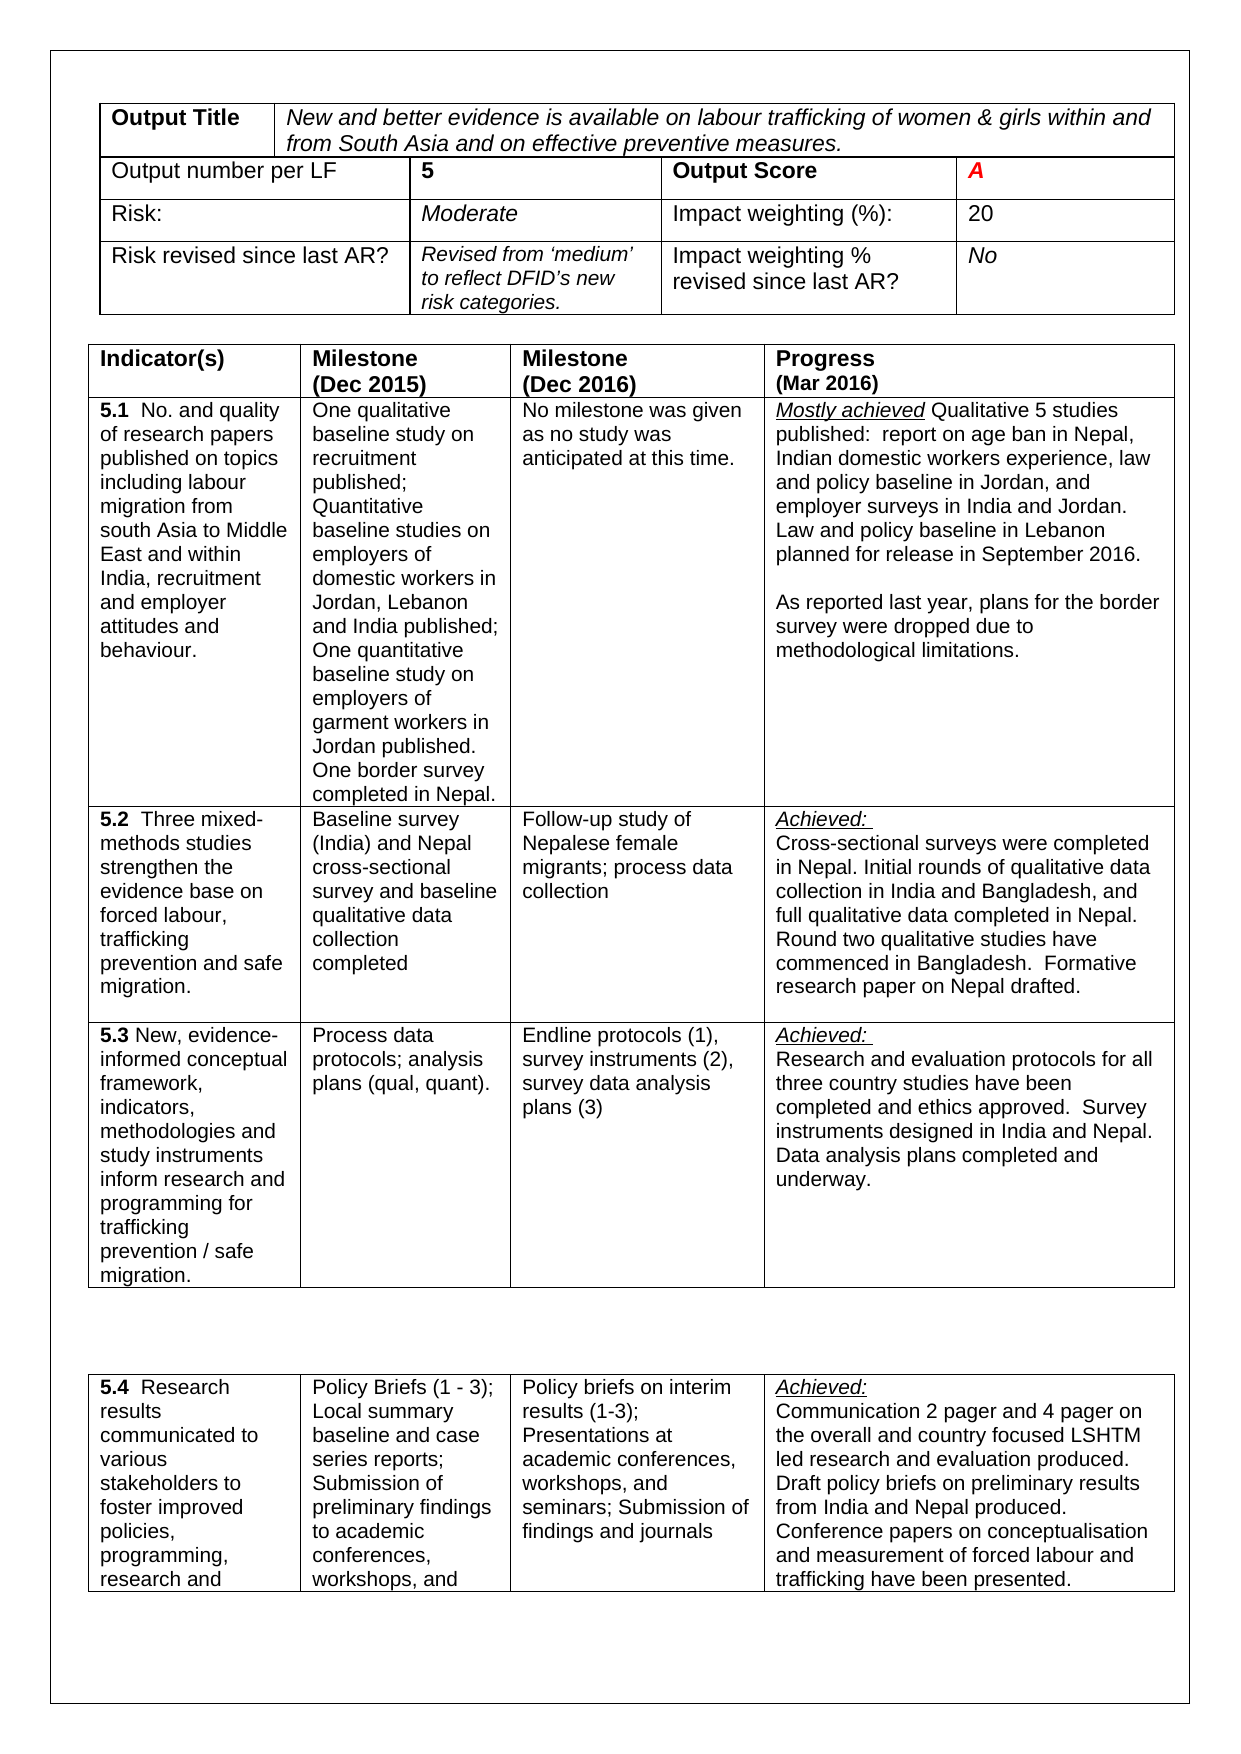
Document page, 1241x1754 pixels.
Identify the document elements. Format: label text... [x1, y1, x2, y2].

table_header Policy Briefs (1 - 3); Local summary baseline and case series reports; Submission of preliminary findings to academic conferences, workshops, and [301, 1375, 510, 1591]
table_cell 20 [957, 200, 1174, 241]
table_cell One qualitative baseline study on recruitment published; Quantitative baseline studies on employers of domestic workers in Jordan, Lebanon and India published; One quantitative baseline study on employers of garment workers in Jordan published. One border survey completed in Nepal. [301, 398, 510, 806]
table_cell 5.2 Three mixed-methods studies strengthen the evidence base on forced labour, trafficking prevention and safe migration. [89, 807, 300, 1022]
table_header Milestone (Dec 2016) [511, 345, 764, 397]
table_header Progress (Mar 2016) [765, 345, 1174, 397]
table_cell Impact weighting (%): [662, 200, 956, 241]
table_header Policy briefs on interim results (1-3); Presentations at academic conferences, workshops, and seminars; Submission of findings and journals [511, 1375, 764, 1591]
table_cell Impact weighting % revised since last AR? [662, 242, 956, 314]
table_cell Achieved: Cross-sectional surveys were completed in Nepal. Initial rounds of qualitative data collection in India and Bangladesh, and full qualitative data completed in Nepal. Round two qualitative studies have commenced in Bangladesh. Formative research paper on Nepal drafted. [765, 807, 1174, 1022]
table_cell Risk revised since last AR? [101, 242, 409, 314]
table_header Milestone (Dec 2015) [301, 345, 510, 397]
table_header Achieved: Communication 2 pager and 4 pager on the overall and country focused LSHTM led research and evaluation produced. Draft policy briefs on preliminary results from India and Nepal produced. Conference papers on conceptualisation and measurement of forced labour and trafficking have been presented. [765, 1375, 1174, 1591]
table_header New and better evidence is available on labour trafficking of women & girls within and from South Asia and on effective preventive measures. [275, 104, 1174, 156]
table_cell Risk: [101, 200, 409, 241]
table_cell A [957, 158, 1174, 198]
table_cell Mostly achieved Qualitative 5 studies published: report on age ban in Nepal, Indian domestic workers experience, law and policy baseline in Jordan, and employer surveys in India and Jordan. Law and policy baseline in Lebanon planned for release in September 2016. As reported last year, plans for the border survey were dropped due to methodological limitations. [765, 398, 1174, 806]
table_cell 5 [411, 158, 661, 198]
table_header Indicator(s) [89, 345, 300, 397]
table_cell 5.1 No. and quality of research papers published on topics including labour migration from south Asia to Middle East and within India, recruitment and employer attitudes and behaviour. [89, 398, 300, 806]
table_cell Output number per LF [101, 158, 409, 198]
table_cell 5.3 New, evidence-informed conceptual framework, indicators, methodologies and study instruments inform research and programming for trafficking prevention / safe migration. [89, 1023, 300, 1287]
table_header Output Title [101, 104, 274, 156]
table_cell No milestone was given as no study was anticipated at this time. [511, 398, 764, 806]
table_cell Achieved: Research and evaluation protocols for all three country studies have been completed and ethics approved. Survey instruments designed in India and Nepal. Data analysis plans completed and underway. [765, 1023, 1174, 1287]
table_cell Output Score [662, 158, 956, 198]
table_cell Follow-up study of Nepalese female migrants; process data collection [511, 807, 764, 1022]
table_cell Baseline survey (India) and Nepal cross-sectional survey and baseline qualitative data collection completed [301, 807, 510, 1022]
table_header 5.4 Research results communicated to various stakeholders to foster improved policies, programming, research and [89, 1375, 300, 1591]
table_cell Revised from ‘medium’ to reflect DFID’s new risk categories. [411, 242, 661, 314]
table_cell Process data protocols; analysis plans (qual, quant). [301, 1023, 510, 1287]
table_cell Endline protocols (1), survey instruments (2), survey data analysis plans (3) [511, 1023, 764, 1287]
table_cell No [957, 242, 1174, 314]
table_cell Moderate [411, 200, 661, 241]
